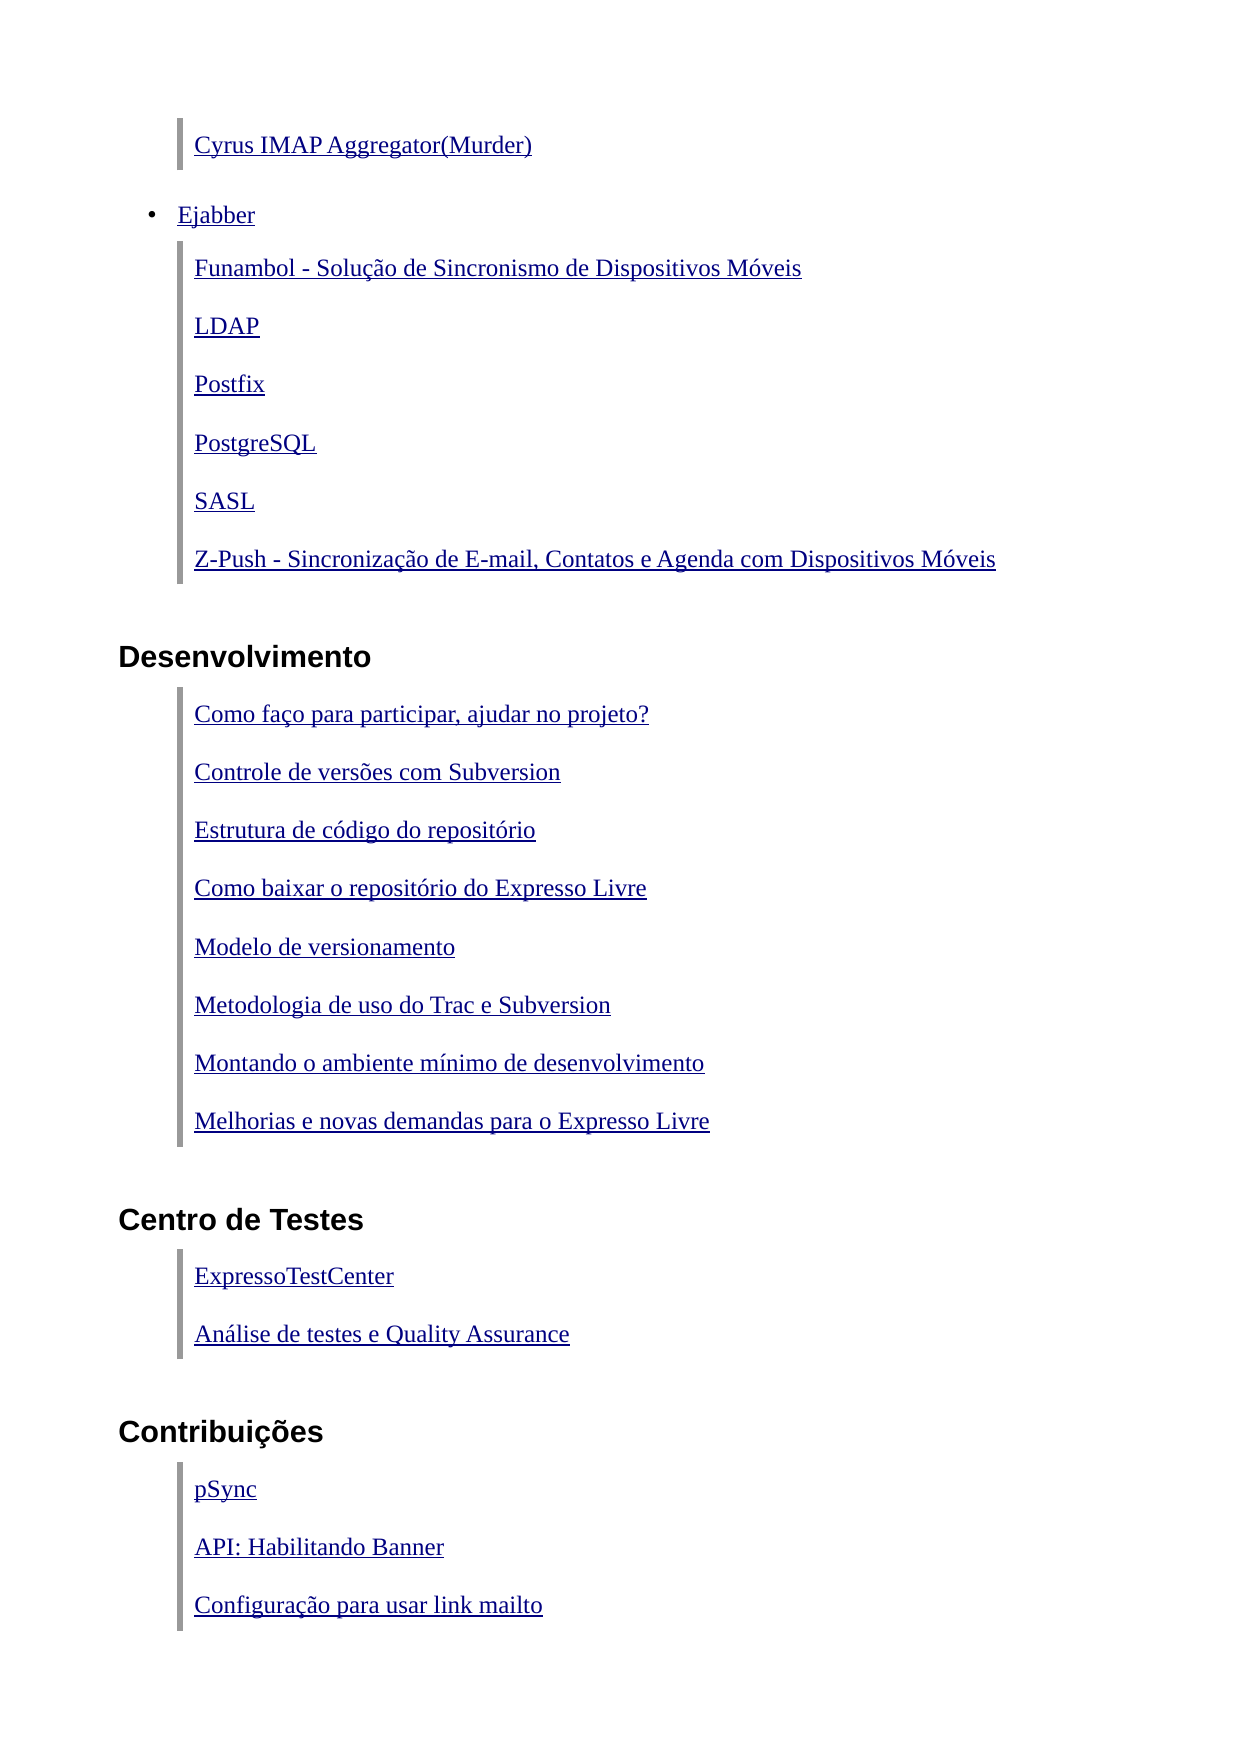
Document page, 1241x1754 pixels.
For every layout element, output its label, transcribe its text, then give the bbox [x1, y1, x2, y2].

text Análise de testes e Quality Assurance [183, 1307, 1063, 1359]
text Como faço para participar, ajudar no projeto? [183, 687, 1063, 727]
text SASL [183, 474, 1063, 514]
subtitle Desenvolvimento [118, 639, 1122, 674]
text Melhorias e novas demandas para o Expresso Livre [183, 1094, 1063, 1147]
text Configuração para usar link mailto [183, 1578, 1063, 1631]
text Z-Push - Sincronização de E-mail, Contatos e Agenda com Dispositivos Móveis [183, 532, 1063, 584]
list Ejabber [148, 200, 1122, 229]
text PostgreSQL [183, 416, 1063, 456]
text ExpressoTestCenter [183, 1249, 1063, 1289]
text LDAP [183, 299, 1063, 340]
text Postfix [183, 358, 1063, 398]
text Controle de versões com Subversion [183, 745, 1063, 786]
text Como baixar o repositório do Expresso Livre [183, 862, 1063, 902]
text Metodologia de uso do Trac e Subversion [183, 978, 1063, 1018]
text pSync [183, 1462, 1063, 1502]
text Cyrus IMAP Aggregator(Murder) [183, 118, 1063, 170]
text API: Habilitando Banner [183, 1520, 1063, 1561]
text Montando o ambiente mínimo de desenvolvimento [183, 1036, 1063, 1077]
subtitle Centro de Testes [118, 1201, 1122, 1237]
text Funambol - Solução de Sincronismo de Dispositivos Móveis [183, 241, 1063, 282]
text Modelo de versionamento [183, 920, 1063, 960]
text Estrutura de código do repositório [183, 803, 1063, 844]
subtitle Contribuições [118, 1414, 1122, 1449]
